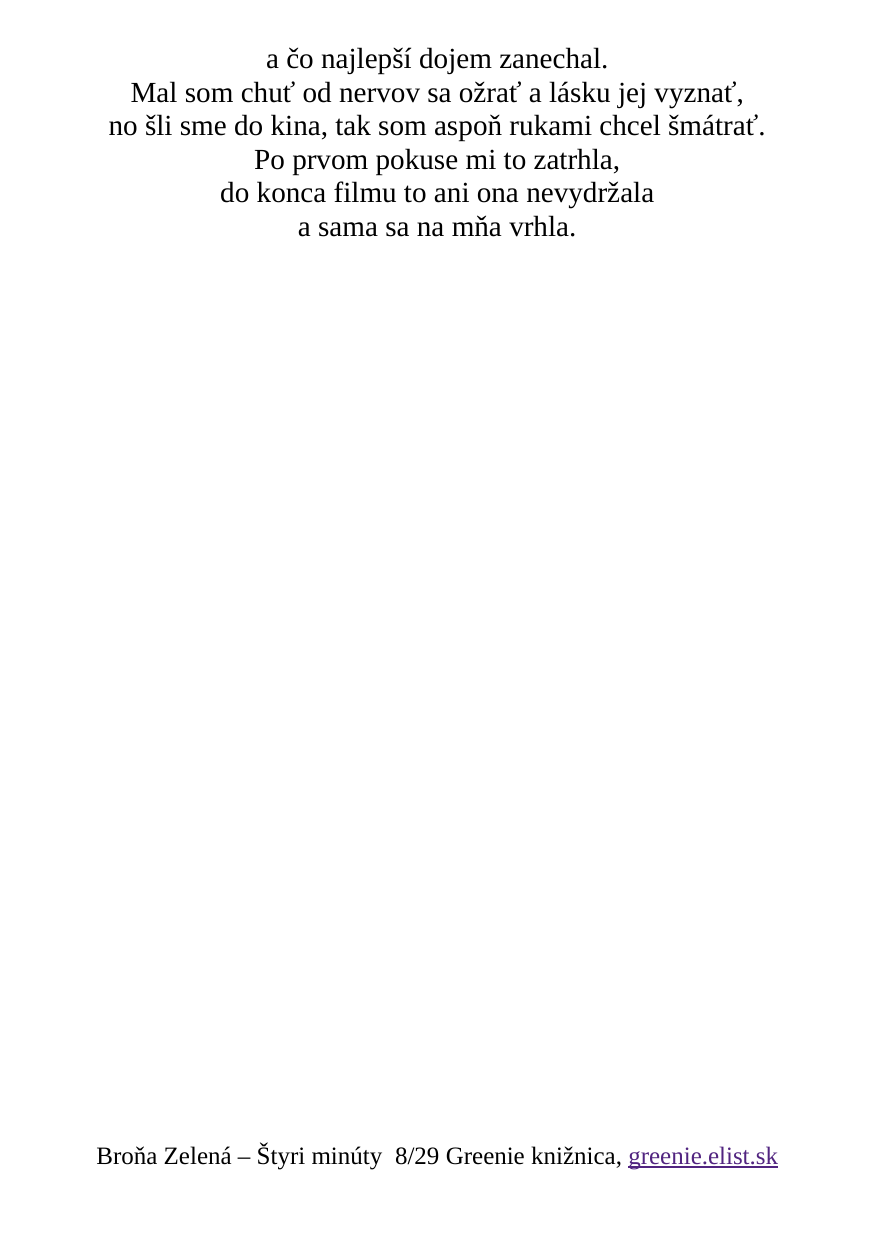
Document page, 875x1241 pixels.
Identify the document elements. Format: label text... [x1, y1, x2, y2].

text a čo najlepší dojem zanechal. Mal som chuť od nervov sa ožrať a lásku jej vyznať, no šli sme do kina, tak som aspoň rukami chcel šmátrať. Po prvom pokuse mi to zatrhla, do konca filmu to ani ona nevydržala [41, 41, 833, 209]
text a sama sa na mňa vrhla. [41, 209, 833, 243]
